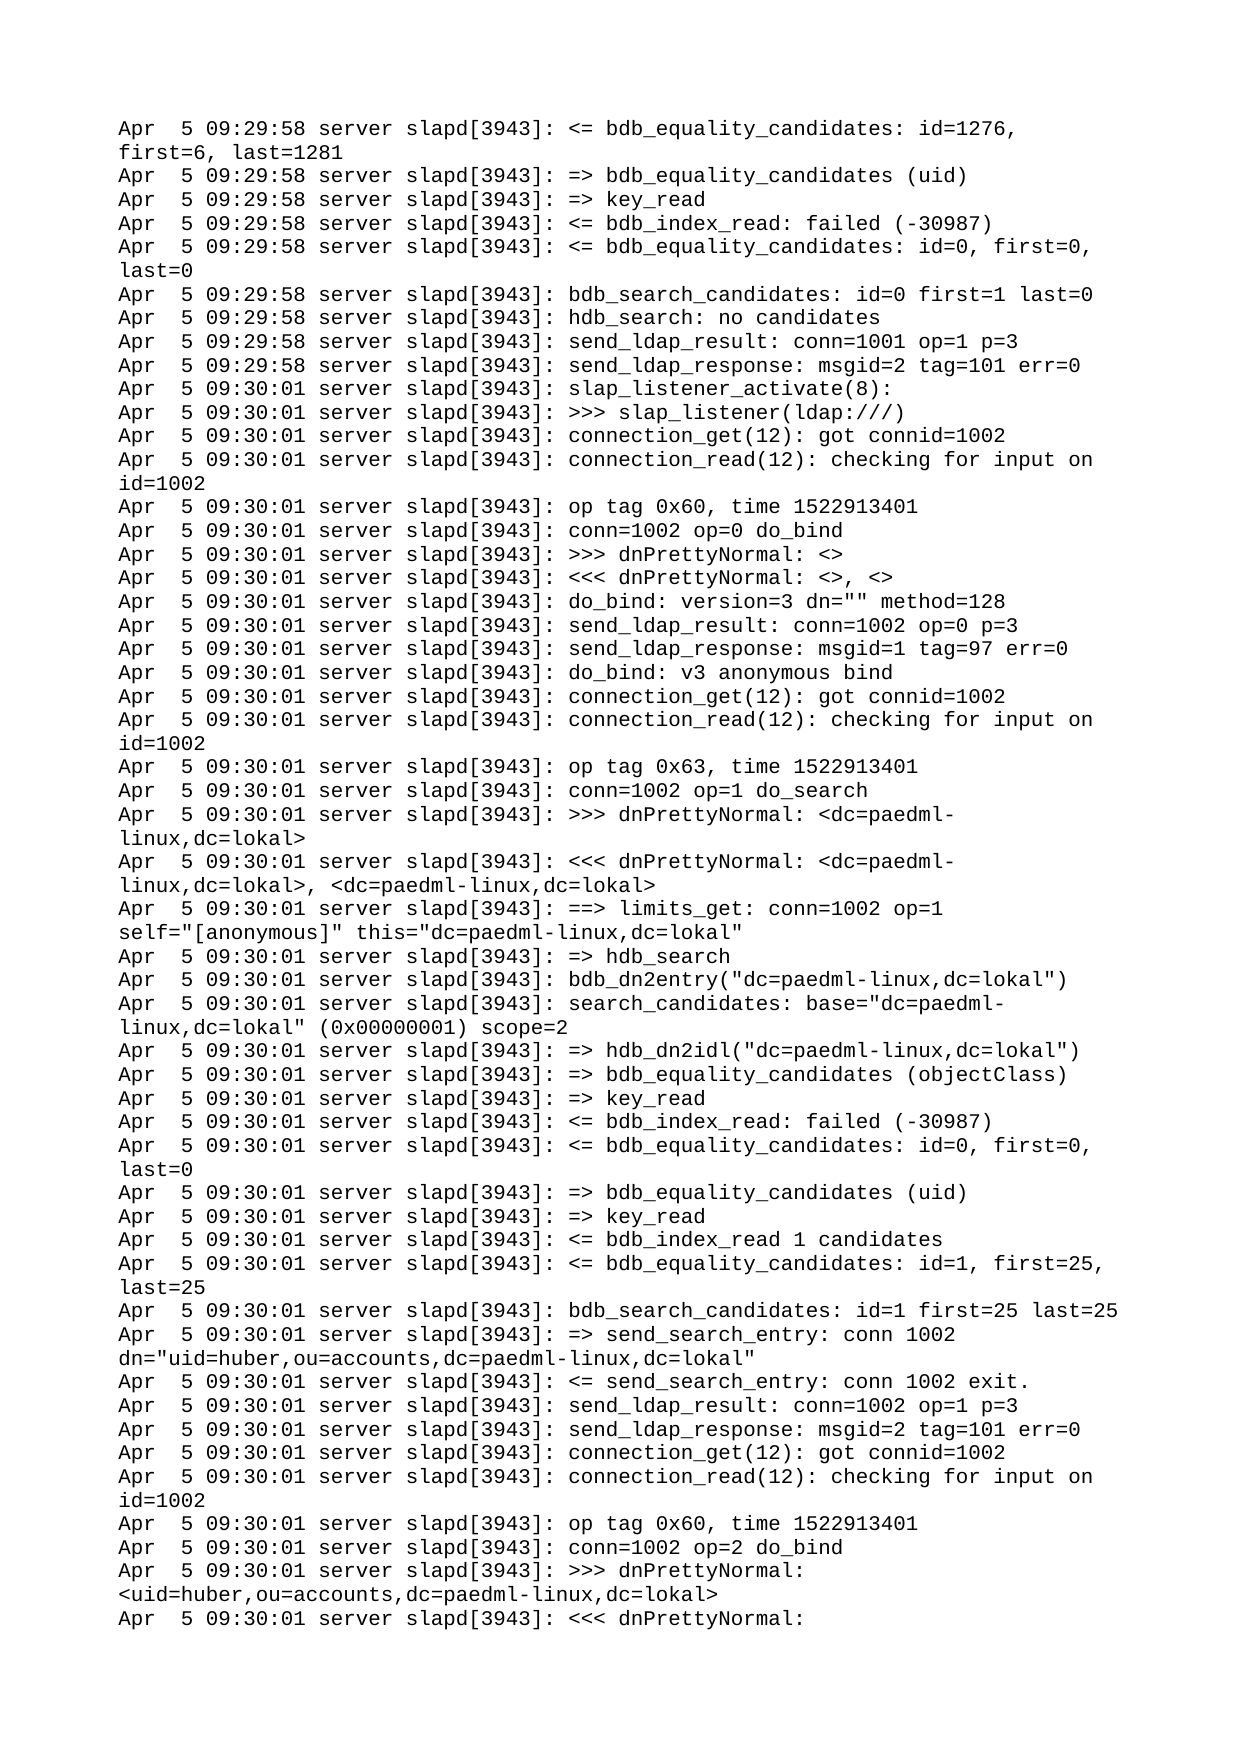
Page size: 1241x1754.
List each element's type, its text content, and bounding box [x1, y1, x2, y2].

text Apr 5 09:29:58 server slapd[3943]: => bdb_equality_candidates (uid) [118, 165, 1122, 189]
text Apr 5 09:30:01 server slapd[3943]: bdb_search_candidates: id=1 first=25 last=25 [118, 1300, 1122, 1324]
text Apr 5 09:30:01 server slapd[3943]: conn=1002 op=2 do_bind [118, 1537, 1122, 1561]
text Apr 5 09:30:01 server slapd[3943]: >>> slap_listener(ldap:///) [118, 402, 1122, 426]
text Apr 5 09:30:01 server slapd[3943]: do_bind: version=3 dn="" method=128 [118, 591, 1122, 615]
text Apr 5 09:29:58 server slapd[3943]: send_ldap_response: msgid=2 tag=101 err=0 [118, 354, 1122, 378]
text Apr 5 09:30:01 server slapd[3943]: connection_get(12): got connid=1002 [118, 686, 1122, 709]
text Apr 5 09:30:01 server slapd[3943]: <<< dnPrettyNormal: <>, <> [118, 567, 1122, 591]
text Apr 5 09:30:01 server slapd[3943]: => key_read [118, 1206, 1122, 1229]
text Apr 5 09:30:01 server slapd[3943]: conn=1002 op=0 do_bind [118, 520, 1122, 544]
text Apr 5 09:30:01 server slapd[3943]: connection_read(12): checking for input on id=1002 [118, 1466, 1122, 1513]
text Apr 5 09:30:01 server slapd[3943]: => bdb_equality_candidates (objectClass) [118, 1064, 1122, 1088]
text Apr 5 09:30:01 server slapd[3943]: <<< dnPrettyNormal: <dc=paedml-linux,dc=lokal>, <dc=paedml-linux,dc=lokal> [118, 851, 1122, 898]
text Apr 5 09:30:01 server slapd[3943]: bdb_dn2entry("dc=paedml-linux,dc=lokal") [118, 969, 1122, 993]
text Apr 5 09:30:01 server slapd[3943]: connection_read(12): checking for input on id=1002 [118, 709, 1122, 757]
text Apr 5 09:30:01 server slapd[3943]: send_ldap_result: conn=1002 op=1 p=3 [118, 1395, 1122, 1419]
text Apr 5 09:30:01 server slapd[3943]: >>> dnPrettyNormal: <uid=huber,ou=accounts,dc=paedml-linux,dc=lokal> [118, 1561, 1122, 1608]
text Apr 5 09:30:01 server slapd[3943]: send_ldap_response: msgid=2 tag=101 err=0 [118, 1419, 1122, 1442]
text Apr 5 09:30:01 server slapd[3943]: <= bdb_index_read: failed (-30987) [118, 1111, 1122, 1135]
text Apr 5 09:30:01 server slapd[3943]: op tag 0x60, time 1522913401 [118, 1513, 1122, 1537]
text Apr 5 09:30:01 server slapd[3943]: => hdb_dn2idl("dc=paedml-linux,dc=lokal") [118, 1040, 1122, 1064]
text Apr 5 09:30:01 server slapd[3943]: send_ldap_result: conn=1002 op=0 p=3 [118, 615, 1122, 638]
text Apr 5 09:29:58 server slapd[3943]: => key_read [118, 189, 1122, 213]
text Apr 5 09:30:01 server slapd[3943]: search_candidates: base="dc=paedml-linux,dc=lokal" (0x00000001) scope=2 [118, 993, 1122, 1040]
text Apr 5 09:30:01 server slapd[3943]: ==> limits_get: conn=1002 op=1 self="[anonymous]" this="dc=paedml-linux,dc=lokal" [118, 898, 1122, 946]
text Apr 5 09:30:01 server slapd[3943]: >>> dnPrettyNormal: <> [118, 544, 1122, 567]
text Apr 5 09:30:01 server slapd[3943]: send_ldap_response: msgid=1 tag=97 err=0 [118, 638, 1122, 662]
text Apr 5 09:29:58 server slapd[3943]: send_ldap_result: conn=1001 op=1 p=3 [118, 331, 1122, 354]
text Apr 5 09:30:01 server slapd[3943]: op tag 0x63, time 1522913401 [118, 757, 1122, 780]
text Apr 5 09:30:01 server slapd[3943]: <= bdb_index_read 1 candidates [118, 1229, 1122, 1253]
text Apr 5 09:30:01 server slapd[3943]: => bdb_equality_candidates (uid) [118, 1182, 1122, 1206]
text Apr 5 09:30:01 server slapd[3943]: connection_get(12): got connid=1002 [118, 1442, 1122, 1466]
text Apr 5 09:30:01 server slapd[3943]: => key_read [118, 1088, 1122, 1111]
text Apr 5 09:30:01 server slapd[3943]: => send_search_entry: conn 1002 dn="uid=huber,ou=accounts,dc=paedml-linux,dc=lokal" [118, 1324, 1122, 1371]
text Apr 5 09:29:58 server slapd[3943]: <= bdb_equality_candidates: id=0, first=0, last=0 [118, 236, 1122, 284]
text Apr 5 09:30:01 server slapd[3943]: connection_read(12): checking for input on id=1002 [118, 449, 1122, 496]
text Apr 5 09:30:01 server slapd[3943]: <<< dnPrettyNormal: [118, 1608, 1122, 1631]
text Apr 5 09:29:58 server slapd[3943]: <= bdb_index_read: failed (-30987) [118, 213, 1122, 236]
text Apr 5 09:30:01 server slapd[3943]: do_bind: v3 anonymous bind [118, 662, 1122, 686]
text Apr 5 09:30:01 server slapd[3943]: slap_listener_activate(8): [118, 378, 1122, 402]
text Apr 5 09:30:01 server slapd[3943]: >>> dnPrettyNormal: <dc=paedml-linux,dc=lokal> [118, 804, 1122, 851]
text Apr 5 09:30:01 server slapd[3943]: connection_get(12): got connid=1002 [118, 426, 1122, 449]
text Apr 5 09:30:01 server slapd[3943]: <= bdb_equality_candidates: id=1, first=25, last=25 [118, 1253, 1122, 1300]
text Apr 5 09:29:58 server slapd[3943]: <= bdb_equality_candidates: id=1276, first=6, last=1281 [118, 118, 1122, 165]
text Apr 5 09:29:58 server slapd[3943]: bdb_search_candidates: id=0 first=1 last=0 [118, 284, 1122, 307]
text Apr 5 09:30:01 server slapd[3943]: <= send_search_entry: conn 1002 exit. [118, 1371, 1122, 1395]
text Apr 5 09:30:01 server slapd[3943]: conn=1002 op=1 do_search [118, 780, 1122, 804]
text Apr 5 09:30:01 server slapd[3943]: op tag 0x60, time 1522913401 [118, 496, 1122, 520]
text Apr 5 09:30:01 server slapd[3943]: <= bdb_equality_candidates: id=0, first=0, last=0 [118, 1135, 1122, 1182]
text Apr 5 09:29:58 server slapd[3943]: hdb_search: no candidates [118, 307, 1122, 331]
text Apr 5 09:30:01 server slapd[3943]: => hdb_search [118, 946, 1122, 969]
